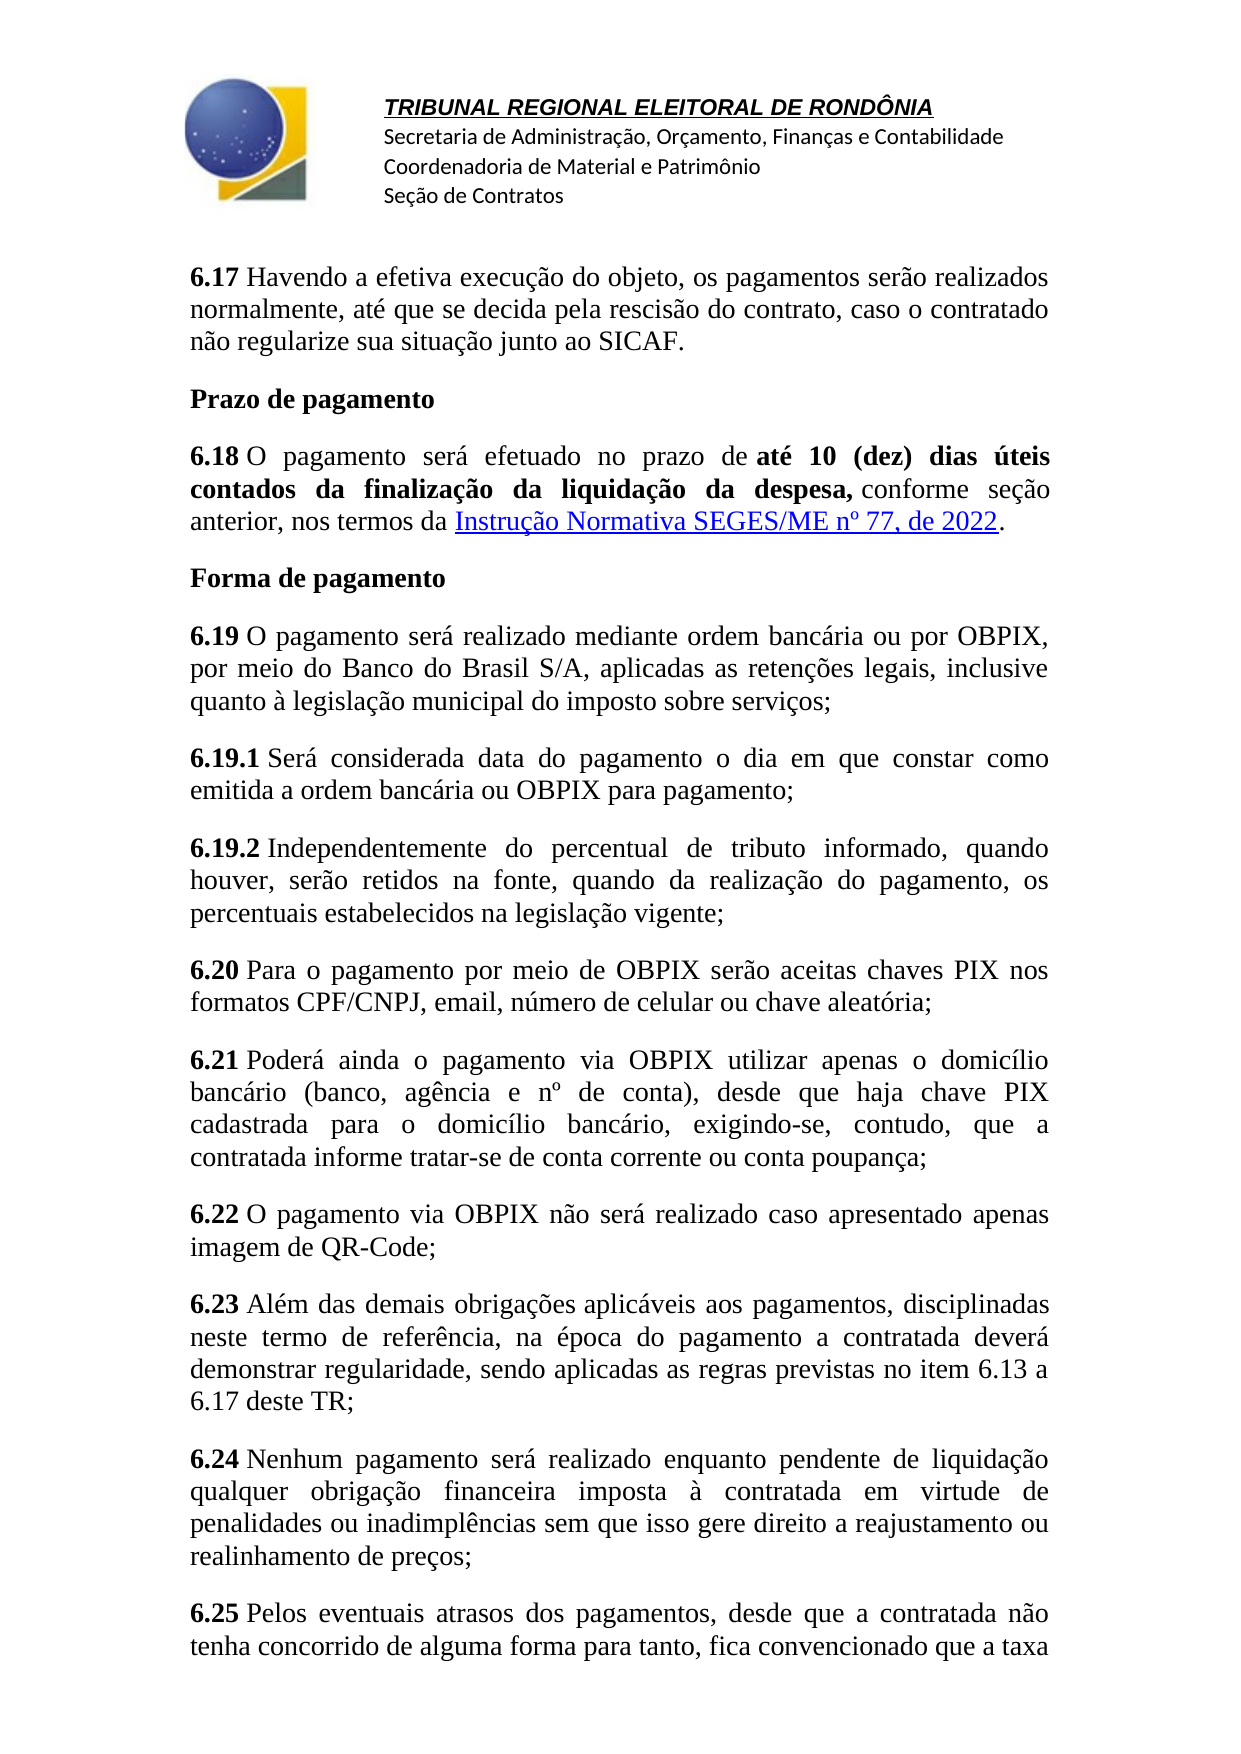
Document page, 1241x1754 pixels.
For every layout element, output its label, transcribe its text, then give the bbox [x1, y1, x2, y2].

text 6.23 Além das demais obrigações aplicáveis aos pagamentos, disciplinadas neste termo de referência, na época do pagamento a contratada deverá demonstrar regularidade, sendo aplicadas as regras previstas no item 6.13 a 6.17 deste TR; [190, 1287, 1051, 1417]
text 6.19.1 Será considerada data do pagamento o dia em que constar como emitida a ordem bancária ou OBPIX para pagamento; [190, 741, 1051, 806]
text 6.21 Poderá ainda o pagamento via OBPIX utilizar apenas o domicílio bancário (banco, agência e nº de conta), desde que haja chave PIX cadastrada para o domicílio bancário, exigindo-se, contudo, que a contratada informe tratar-se de conta corrente ou conta poupança; [190, 1043, 1051, 1172]
text 6.19 O pagamento será realizado mediante ordem bancária ou por OBPIX, por meio do Banco do Brasil S/A, aplicadas as retenções legais, inclusive quanto à legislação municipal do imposto sobre serviços; [190, 619, 1051, 716]
text 6.17 Havendo a efetiva execução do objeto, os pagamentos serão realizados normalmente, até que se decida pela rescisão do contrato, caso o contratado não regularize sua situação junto ao SICAF. [190, 260, 1051, 357]
text 6.25 Pelos eventuais atrasos dos pagamentos, desde que a contratada não tenha concorrido de alguma forma para tanto, fica convencionado que a taxa [190, 1596, 1051, 1661]
text 6.20 Para o pagamento por meio de OBPIX serão aceitas chaves PIX nos formatos CPF/CNPJ, email, número de celular ou chave aleatória; [190, 953, 1051, 1018]
text Prazo de pagamento [190, 382, 1051, 414]
text 6.19.2 Independentemente do percentual de tributo informado, quando houver, serão retidos na fonte, quando da realização do pagamento, os percentuais estabelecidos na legislação vigente; [190, 831, 1051, 928]
text Forma de pagamento [190, 561, 1051, 594]
text 6.18 O pagamento será efetuado no prazo de até 10 (dez) dias úteis contados da finalização da liquidação da despesa, conforme seção anterior, nos termos da Instrução Normativa SEGES/ME nº 77, de 2022. [190, 439, 1051, 536]
text 6.22 O pagamento via OBPIX não será realizado caso apresentado apenas imagem de QR-Code; [190, 1197, 1051, 1262]
text 6.24 Nenhum pagamento será realizado enquanto pendente de liquidação qualquer obrigação financeira imposta à contratada em virtude de penalidades ou inadimplências sem que isso gere direito a reajustamento ou realinhamento de preços; [190, 1442, 1051, 1571]
